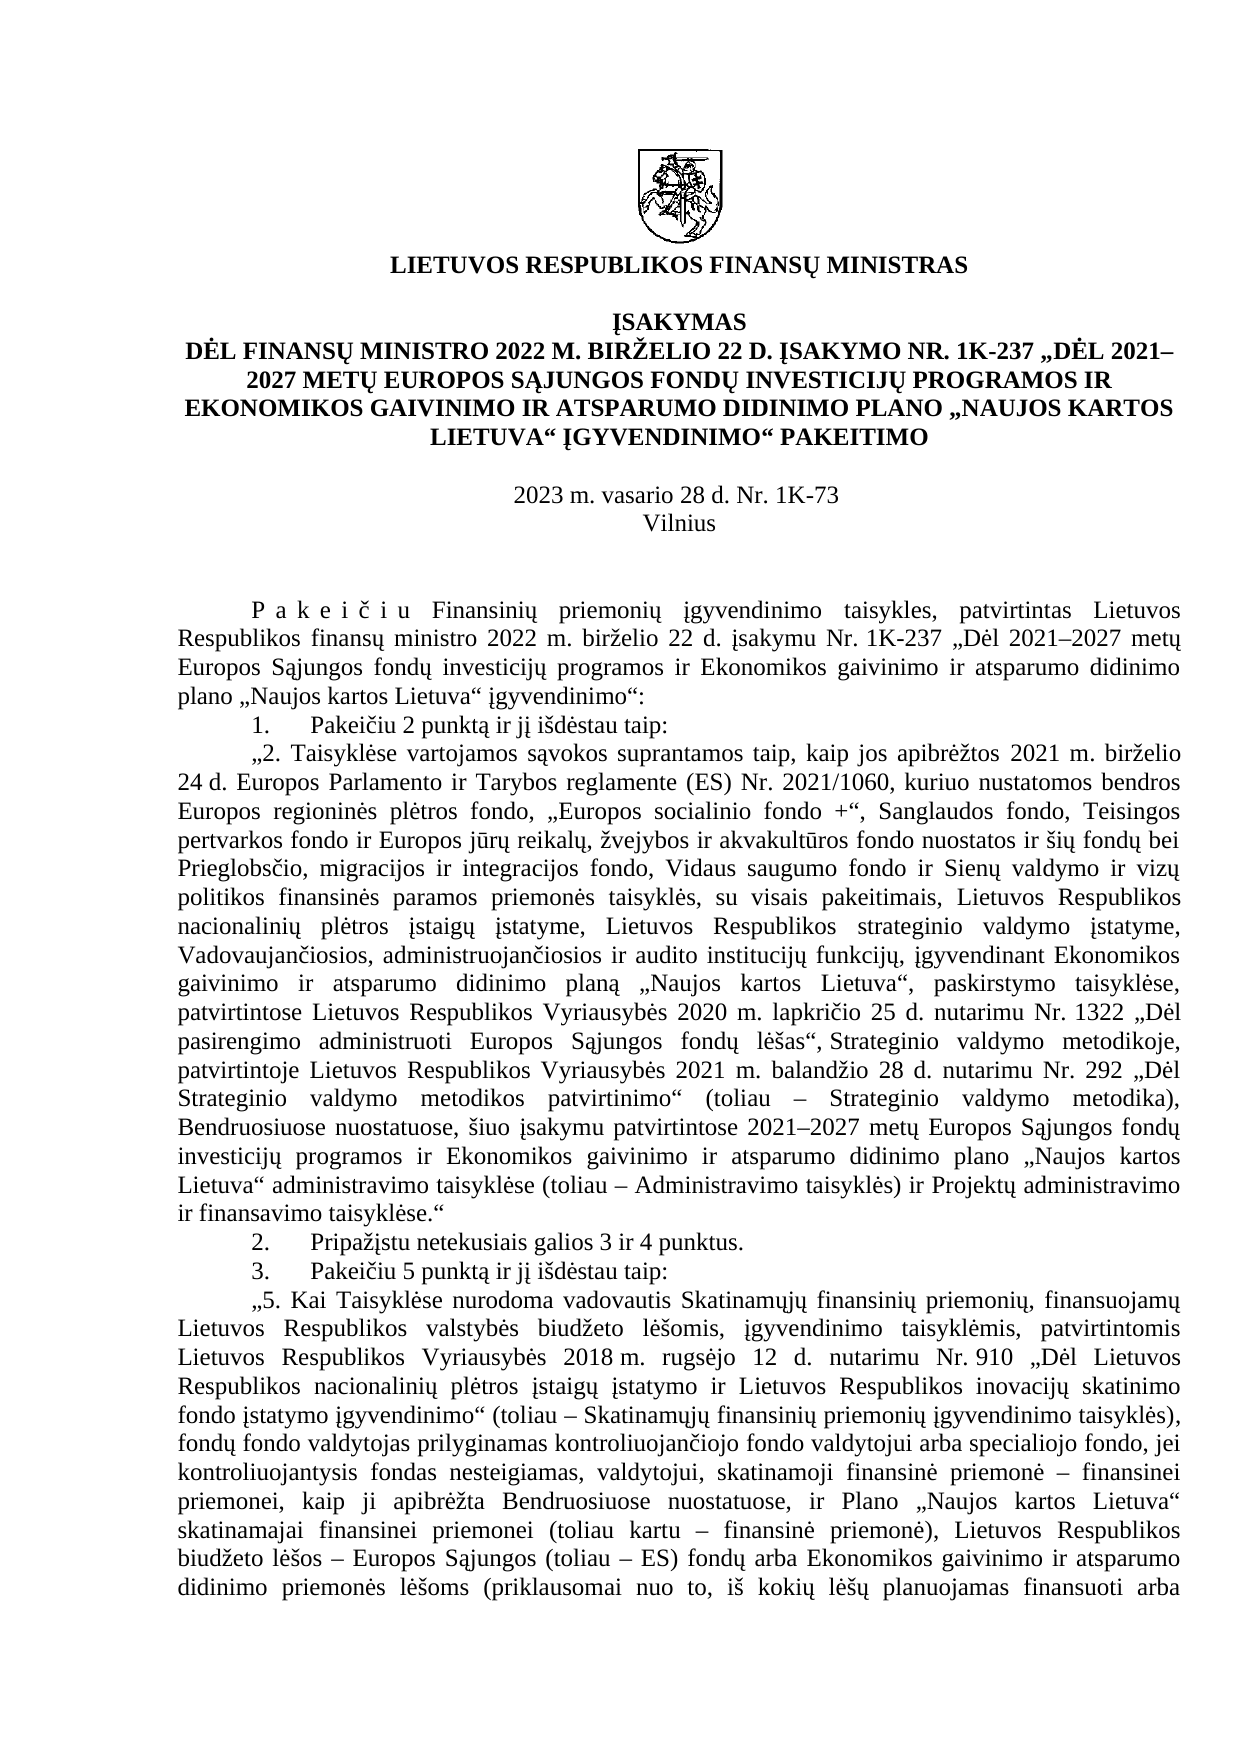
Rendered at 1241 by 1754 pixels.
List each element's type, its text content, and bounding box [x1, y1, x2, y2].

text „5. Kai Taisyklėse nurodoma vadovautis Skatinamųjų finansinių priemonių, finansuojamų Lietuvos Respublikos valstybės biudžeto lėšomis, įgyvendinimo taisyklėmis, patvirtintomis Lietuvos Respublikos Vyriausybės 2018 m. rugsėjo 12 d. nutarimu Nr. 910 „Dėl Lietuvos Respublikos nacionalinių plėtros įstaigų įstatymo ir Lietuvos Respublikos inovacijų skatinimo fondo įstatymo įgyvendinimo“ (toliau – Skatinamųjų finansinių priemonių įgyvendinimo taisyklės), fondų fondo valdytojas prilyginamas kontroliuojančiojo fondo valdytojui arba specialiojo fondo, jei kontroliuojantysis fondas nesteigiamas, valdytojui, skatinamoji finansinė priemonė – finansinei priemonei, kaip ji apibrėžta Bendruosiuose nuostatuose, ir Plano „Naujos kartos Lietuva“ skatinamajai finansinei priemonei (toliau kartu – finansinė priemonė), Lietuvos Respublikos biudžeto lėšos – Europos Sąjungos (toliau – ES) fondų arba Ekonomikos gaivinimo ir atsparumo didinimo priemonės lėšoms (priklausomai nuo to, iš kokių lėšų planuojamas finansuoti arba [177, 1285, 1181, 1601]
text 1. Pakeičiu 2 punktą ir jį išdėstau taip: [177, 710, 1181, 738]
text įsakymas [177, 307, 1181, 336]
text LIETUVOS RESPUBLIKOS FINANSŲ MINISTRAS [177, 250, 1181, 278]
text Dėl FINANSŲ MINISTRO 2022 m. BIRŽELIO 22 d. ĮSAKYMO Nr. 1K-237 „DĖL 2021–2027 metų EUROPOS SĄJUNGOS FONDŲ INVESTICIJŲ PROGRAMOS IR EKONOMIKOS GAIVINIMO IR ATSPARUMO DIDINIMO PLANO „Naujos KARTOS lIETUVA“ ĮGYVENDINIMO“ Pakeitimo [177, 336, 1181, 451]
text 2023 m. vasario 28 d. Nr. 1K-73 [177, 480, 1181, 508]
text „2. Taisyklėse vartojamos sąvokos suprantamos taip, kaip jos apibrėžtos 2021 m. birželio 24 d. Europos Parlamento ir Tarybos reglamente (ES) Nr. 2021/1060, kuriuo nustatomos bendros Europos regioninės plėtros fondo, „Europos socialinio fondo +“, Sanglaudos fondo, Teisingos pertvarkos fondo ir Europos jūrų reikalų, žvejybos ir akvakultūros fondo nuostatos ir šių fondų bei Prieglobsčio, migracijos ir integracijos fondo, Vidaus saugumo fondo ir Sienų valdymo ir vizų politikos finansinės paramos priemonės taisyklės, su visais pakeitimais, Lietuvos Respublikos nacionalinių plėtros įstaigų įstatyme, Lietuvos Respublikos strateginio valdymo įstatyme, Vadovaujančiosios, administruojančiosios ir audito institucijų funkcijų, įgyvendinant Ekonomikos gaivinimo ir atsparumo didinimo planą „Naujos kartos Lietuva“, paskirstymo taisyklėse, patvirtintose Lietuvos Respublikos Vyriausybės 2020 m. lapkričio 25 d. nutarimu Nr. 1322 „Dėl pasirengimo administruoti Europos Sąjungos fondų lėšas“, Strateginio valdymo metodikoje, patvirtintoje Lietuvos Respublikos Vyriausybės 2021 m. balandžio 28 d. nutarimu Nr. 292 „Dėl Strateginio valdymo metodikos patvirtinimo“ (toliau – Strateginio valdymo metodika), Bendruosiuose nuostatuose, šiuo įsakymu patvirtintose 2021–2027 metų Europos Sąjungos fondų investicijų programos ir Ekonomikos gaivinimo ir atsparumo didinimo plano „Naujos kartos Lietuva“ administravimo taisyklėse (toliau – Administravimo taisyklės) ir Projektų administravimo ir finansavimo taisyklėse.“ [177, 738, 1181, 1227]
text Pakeičiu Finansinių priemonių įgyvendinimo taisykles, patvirtintas Lietuvos Respublikos finansų ministro 2022 m. birželio 22 d. įsakymu Nr. 1K-237 „Dėl 2021–2027 metų Europos Sąjungos fondų investicijų programos ir Ekonomikos gaivinimo ir atsparumo didinimo plano „Naujos kartos Lietuva“ įgyvendinimo“: [177, 595, 1181, 710]
text 3. Pakeičiu 5 punktą ir jį išdėstau taip: [177, 1256, 1181, 1285]
text 2. Pripažįstu netekusiais galios 3 ir 4 punktus. [177, 1227, 1181, 1256]
text Vilnius [177, 508, 1181, 537]
